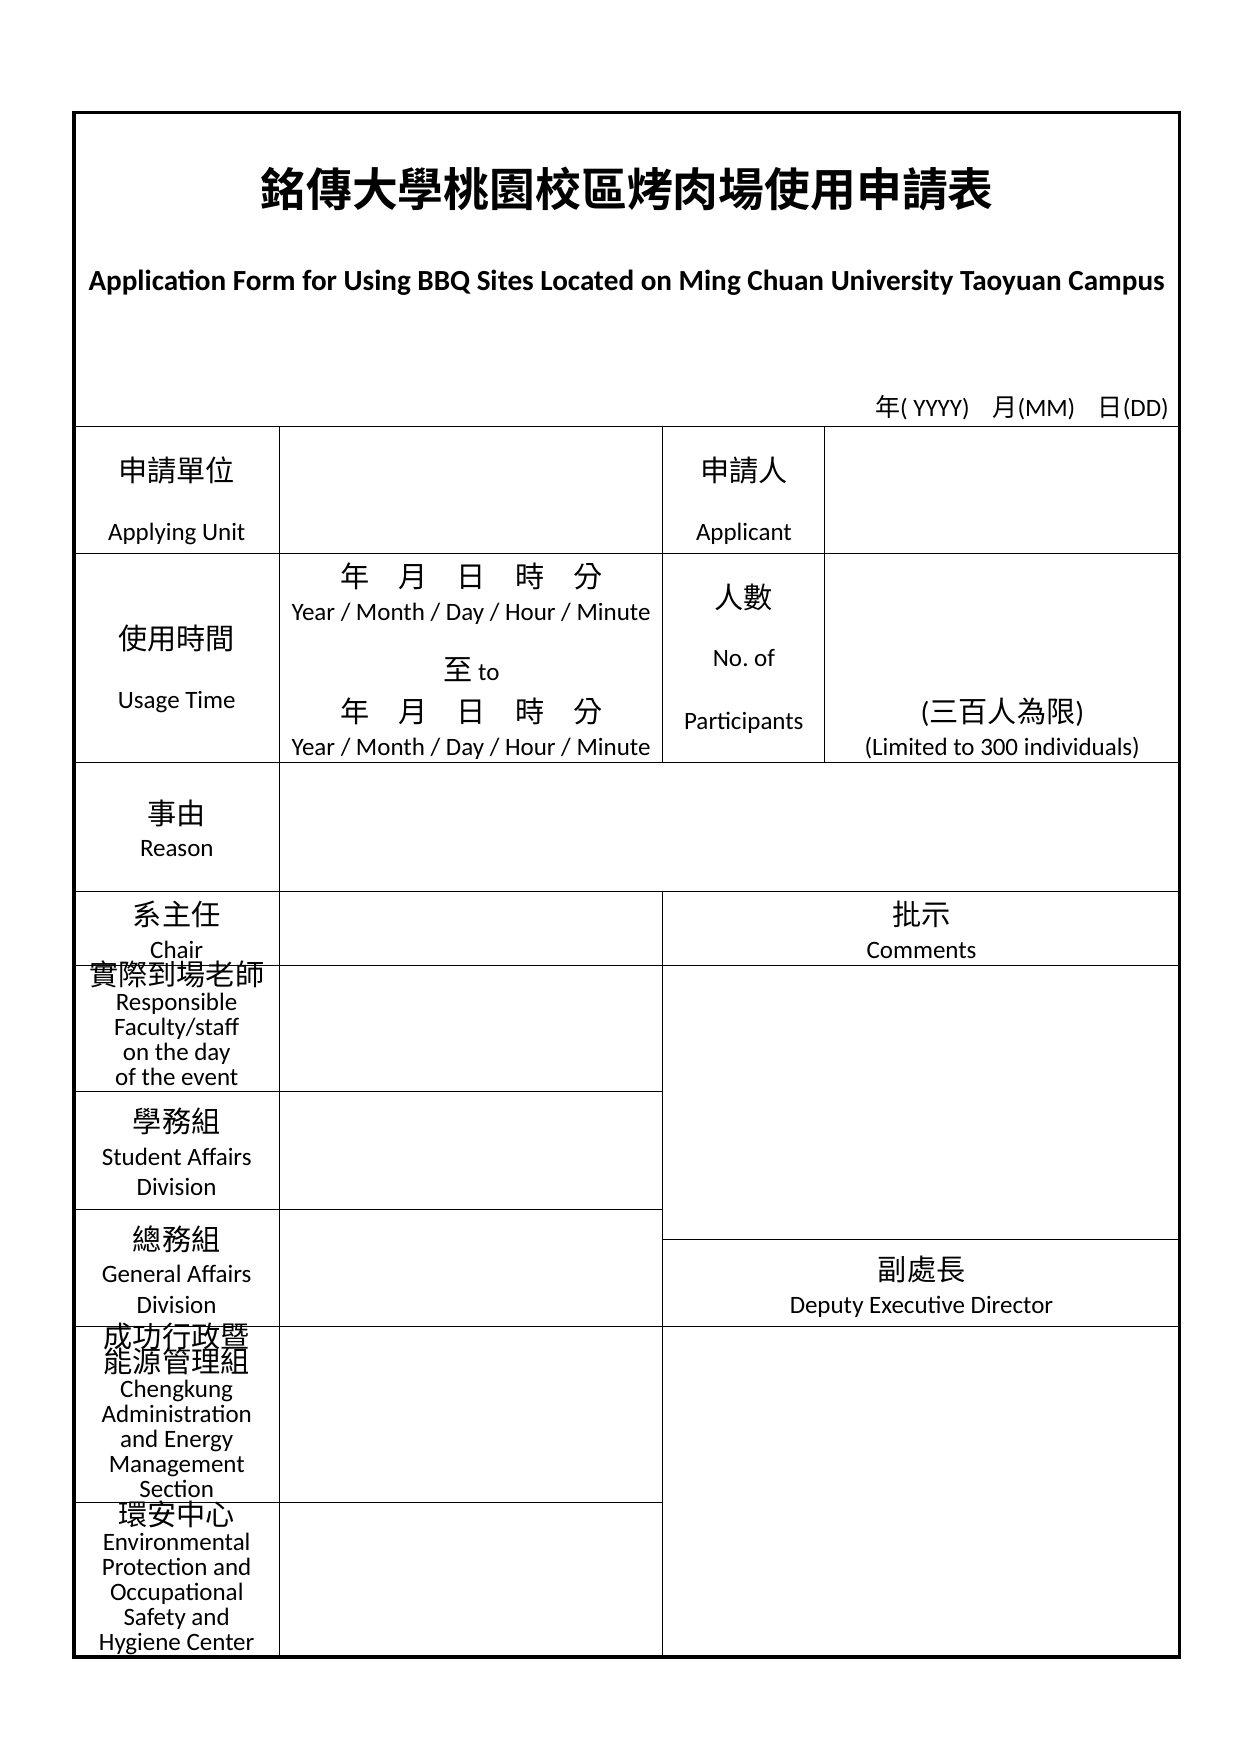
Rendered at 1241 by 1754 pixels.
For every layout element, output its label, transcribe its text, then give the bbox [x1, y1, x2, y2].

table_cell [280, 892, 662, 964]
table_cell [280, 763, 1178, 891]
table_cell 年 月 日 時 分 Year / Month / Day / Hour / Minute 至to 年 月 日 時 分 Year / Month / Day / Hour / Minute [280, 554, 662, 762]
table_cell [280, 1210, 662, 1326]
table_cell [663, 966, 1178, 1239]
table_cell 成功行政暨 能源管理組 Chengkung Administration and Energy Management Section [76, 1327, 279, 1502]
table_cell 申請單位 Applying Unit [76, 427, 279, 553]
table_cell [280, 1503, 662, 1655]
table_cell 事由 Reason [76, 763, 279, 891]
table_cell [663, 1327, 1178, 1655]
table_cell 實際到場老師 Responsible Faculty/staff on the day of the event [76, 966, 279, 1091]
table_cell 環安中心 Environmental Protection and Occupational Safety and Hygiene Center [76, 1503, 279, 1655]
table_cell [825, 427, 1178, 553]
table_cell 批示 Comments [663, 892, 1178, 964]
table_cell (三百人為限) (Limited to 300 individuals) [825, 554, 1178, 762]
table_cell 副處長 Deputy Executive Director [663, 1240, 1178, 1326]
table_header 銘傳大學桃園校區烤肉場使用申請表 Application Form for Using BBQ Sites Located on Ming Chuan University Taoyuan Campus 年( YYYY) 月(MM) 日(DD) [76, 114, 1178, 426]
table_cell 人數 No. of Participants [663, 554, 824, 762]
table_cell 申請人 Applicant [663, 427, 824, 553]
table_cell 學務組 Student Affairs Division [76, 1092, 279, 1209]
table_cell [280, 427, 662, 553]
table_cell 系主任 Chair [76, 892, 279, 964]
table_cell [280, 1092, 662, 1209]
table_cell [280, 1327, 662, 1502]
table_cell 總務組 General Affairs Division [76, 1210, 279, 1326]
table_cell 使用時間 Usage Time [76, 554, 279, 762]
table_cell [280, 966, 662, 1091]
